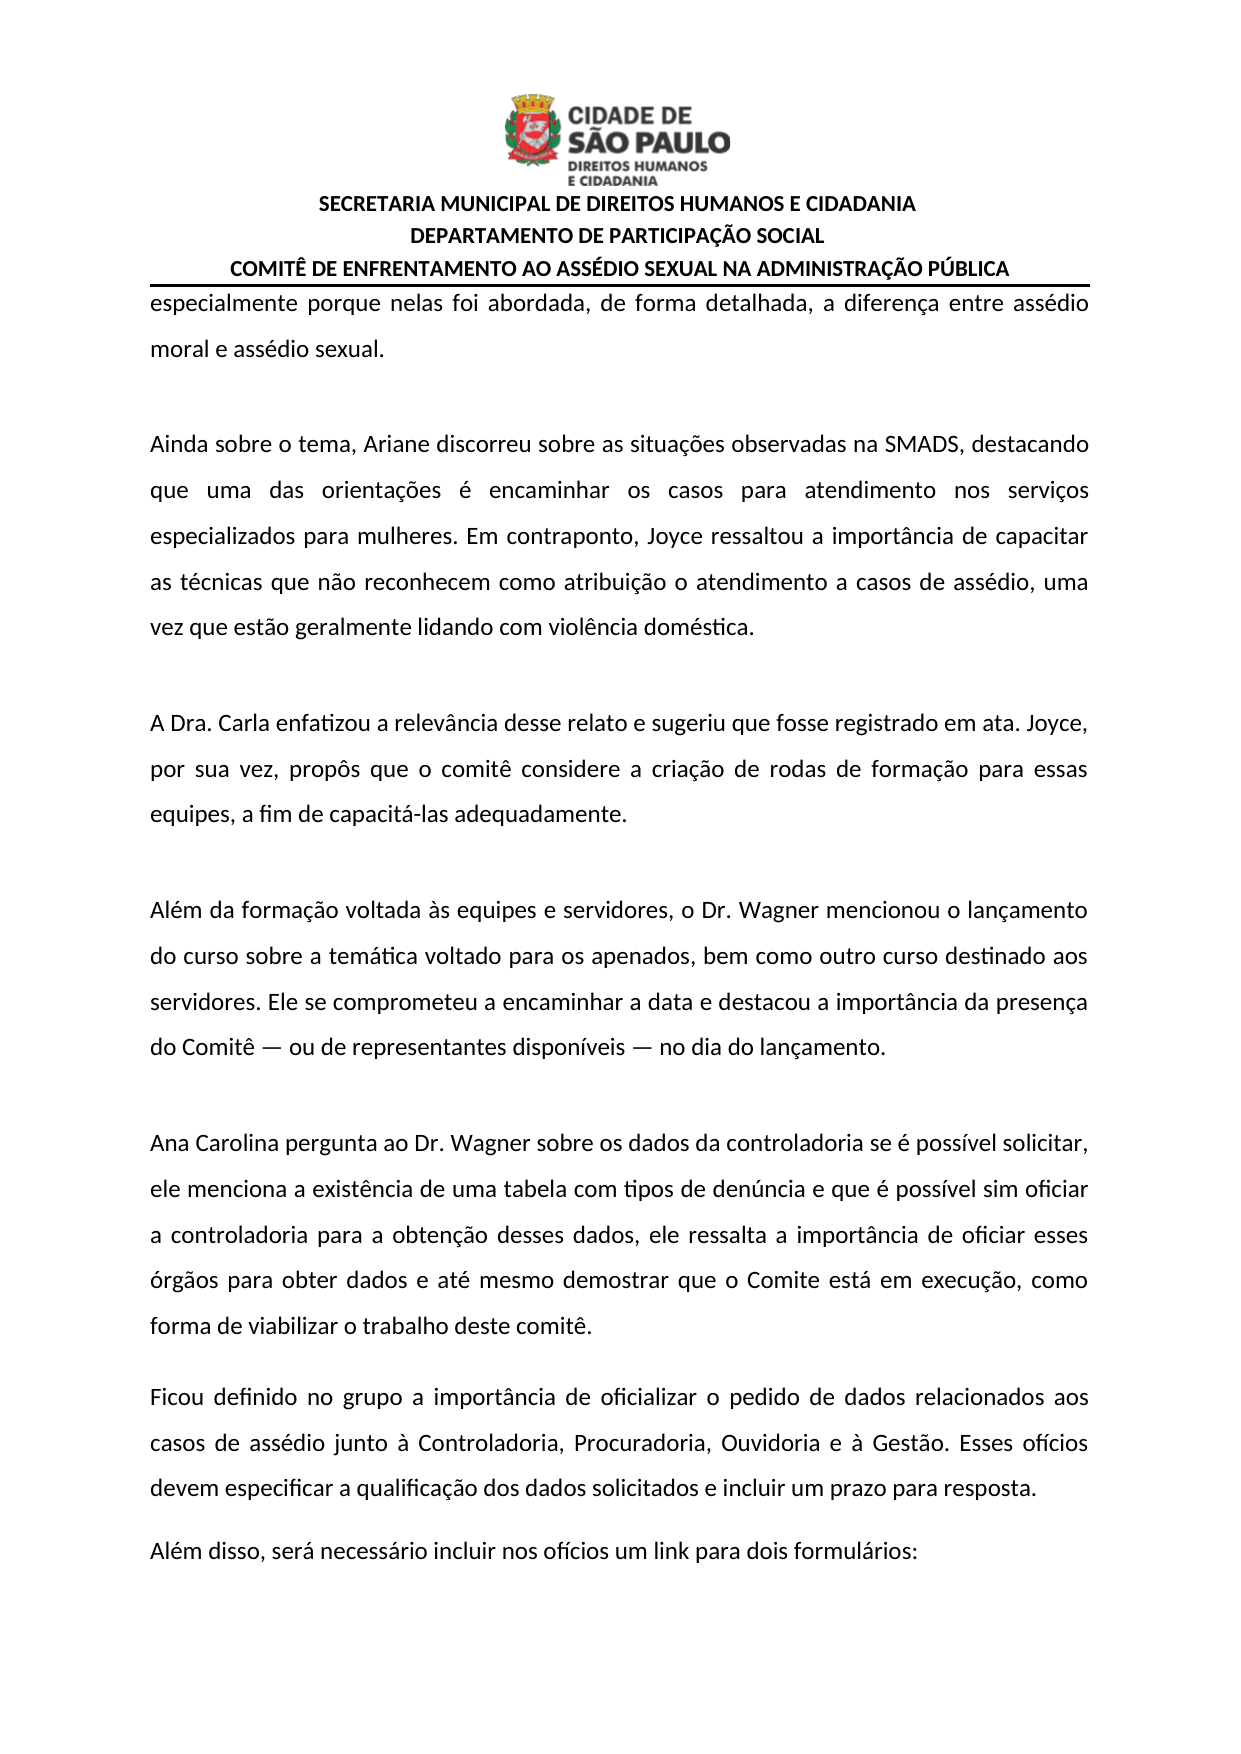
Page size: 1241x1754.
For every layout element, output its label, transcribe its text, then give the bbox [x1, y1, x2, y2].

text especialmente porque nelas foi abordada, de forma detalhada, a diferença entre assédio moral e assédio sexual. [150, 287, 1090, 363]
text A Dra. Carla enfatizou a relevância desse relato e sugeriu que fosse registrado em ata. Joyce, por sua vez, propôs que o comitê considere a criação de rodas de formação para essas equipes, a fim de capacitá-las adequadamente. [150, 707, 1090, 829]
text Ana Carolina pergunta ao Dr. Wagner sobre os dados da controladoria se é possível solicitar, ele menciona a existência de uma tabela com tipos de denúncia e que é possível sim oficiar a controladoria para a obtenção desses dados, ele ressalta a importância de oficiar esses órgãos para obter dados e até mesmo demostrar que o Comite está em execução, como forma de viabilizar o trabalho deste comitê. [150, 1127, 1090, 1341]
text Ficou definido no grupo a importância de oficializar o pedido de dados relacionados aos casos de assédio junto à Controladoria, Procuradoria, Ouvidoria e à Gestão. Esses ofícios devem especificar a qualificação dos dados solicitados e incluir um prazo para resposta. [150, 1381, 1090, 1503]
text Ainda sobre o tema, Ariane discorreu sobre as situações observadas na SMADS, destacando que uma das orientações é encaminhar os casos para atendimento nos serviços especializados para mulheres. Em contraponto, Joyce ressaltou a importância de capacitar as técnicas que não reconhecem como atribuição o atendimento a casos de assédio, uma vez que estão geralmente lidando com violência doméstica. [150, 428, 1090, 642]
text Além disso, será necessário incluir nos ofícios um link para dois formulários: [150, 1535, 1090, 1565]
text Além da formação voltada às equipes e servidores, o Dr. Wagner mencionou o lançamento do curso sobre a temática voltado para os apenados, bem como outro curso destinado aos servidores. Ele se comprometeu a encaminhar a data e destacou a importância da presença do Comitê — ou de representantes disponíveis — no dia do lançamento. [150, 894, 1090, 1062]
